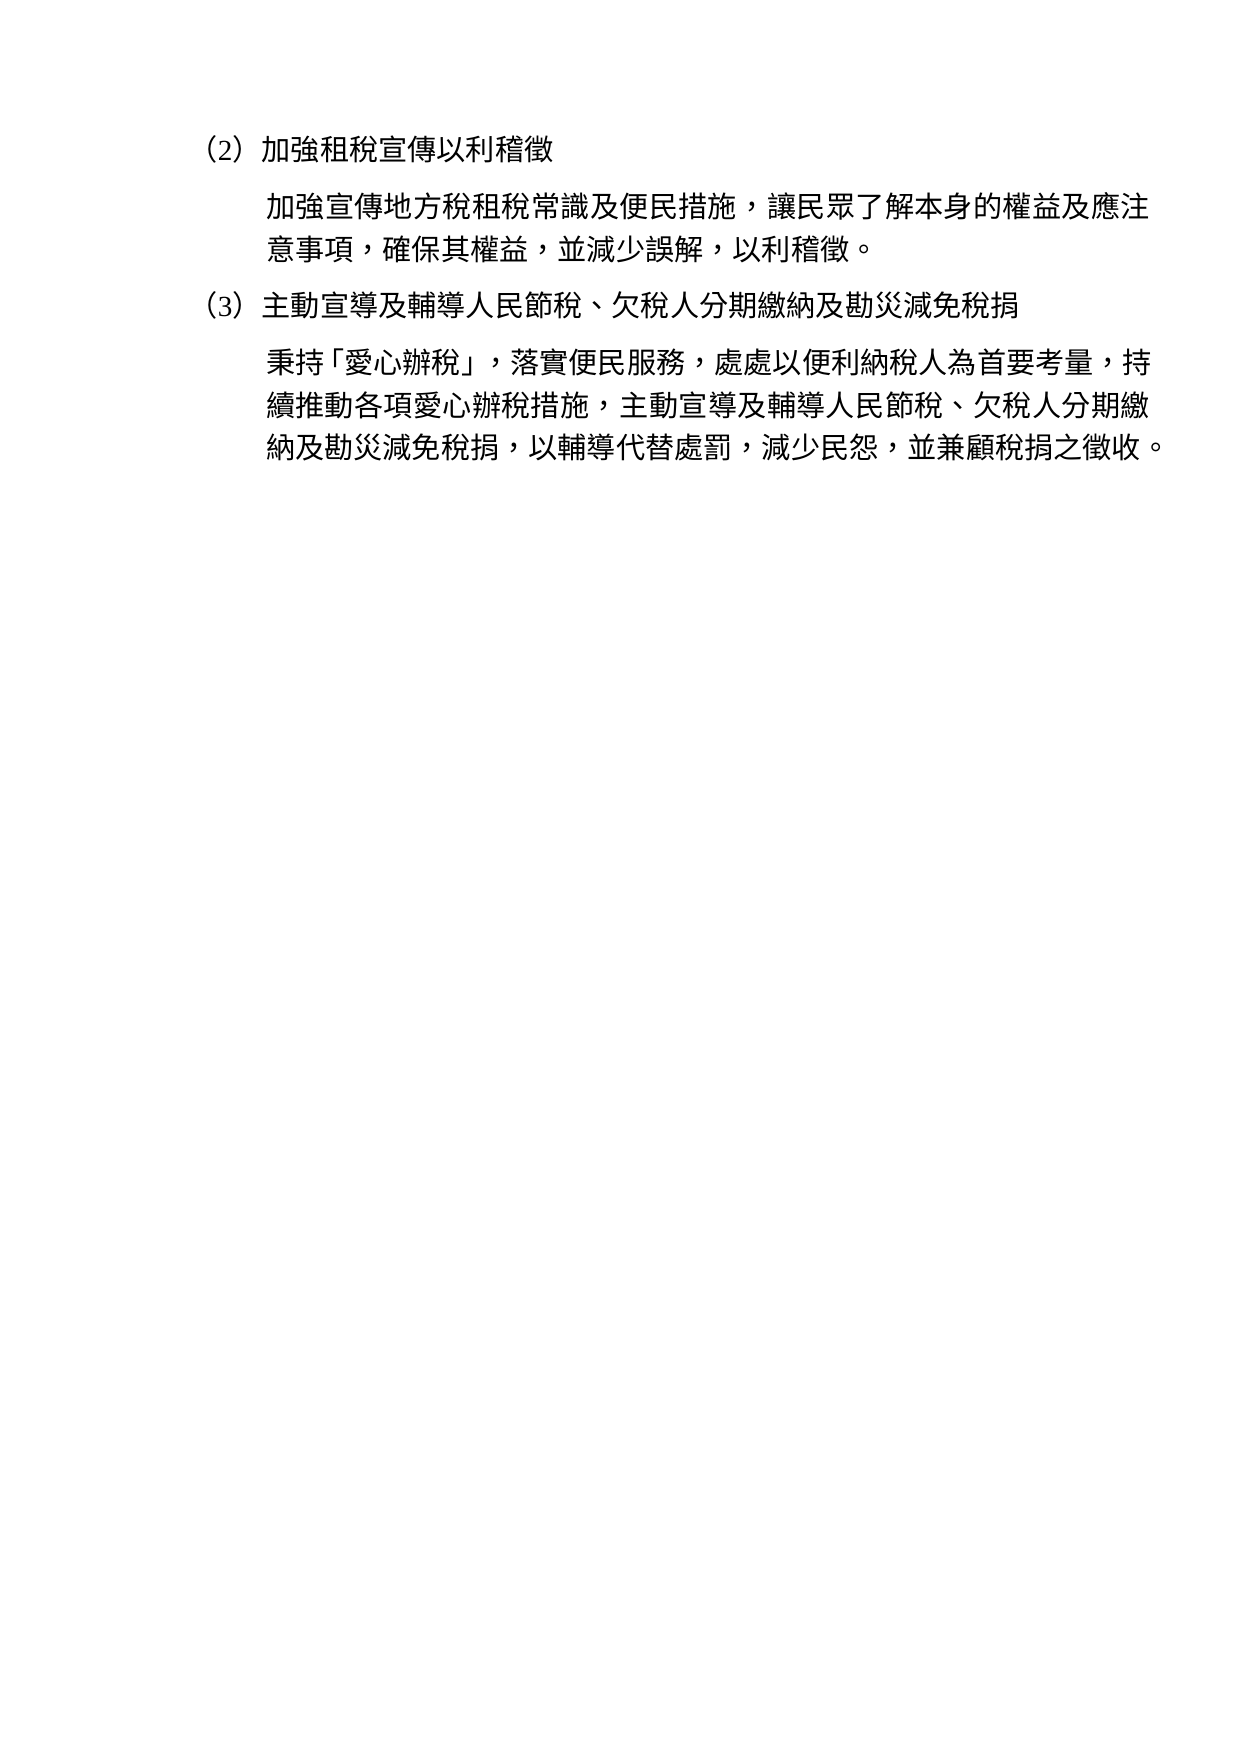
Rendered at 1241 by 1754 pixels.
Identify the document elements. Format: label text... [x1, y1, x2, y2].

text 加強宣傳地方稅租稅常識及便民措施，讓民眾了解本身的權益及應注意事項，確保其權益，並減少誤解，以利稽徵。 [266, 184, 1152, 268]
text 秉持「愛心辦稅」，落實便民服務，處處以便利納稅人為首要考量，持續推動各項愛心辦稅措施，主動宣導及輔導人民節稅、欠稅人分期繳納及勘災減免稅捐，以輔導代替處罰，減少民怨，並兼顧稅捐之徵收。 [266, 340, 1152, 467]
list 加強租稅宣傳以利稽徵 [188, 127, 1152, 169]
list 主動宣導及輔導人民節稅、欠稅人分期繳納及勘災減免稅捐 [188, 283, 1152, 325]
